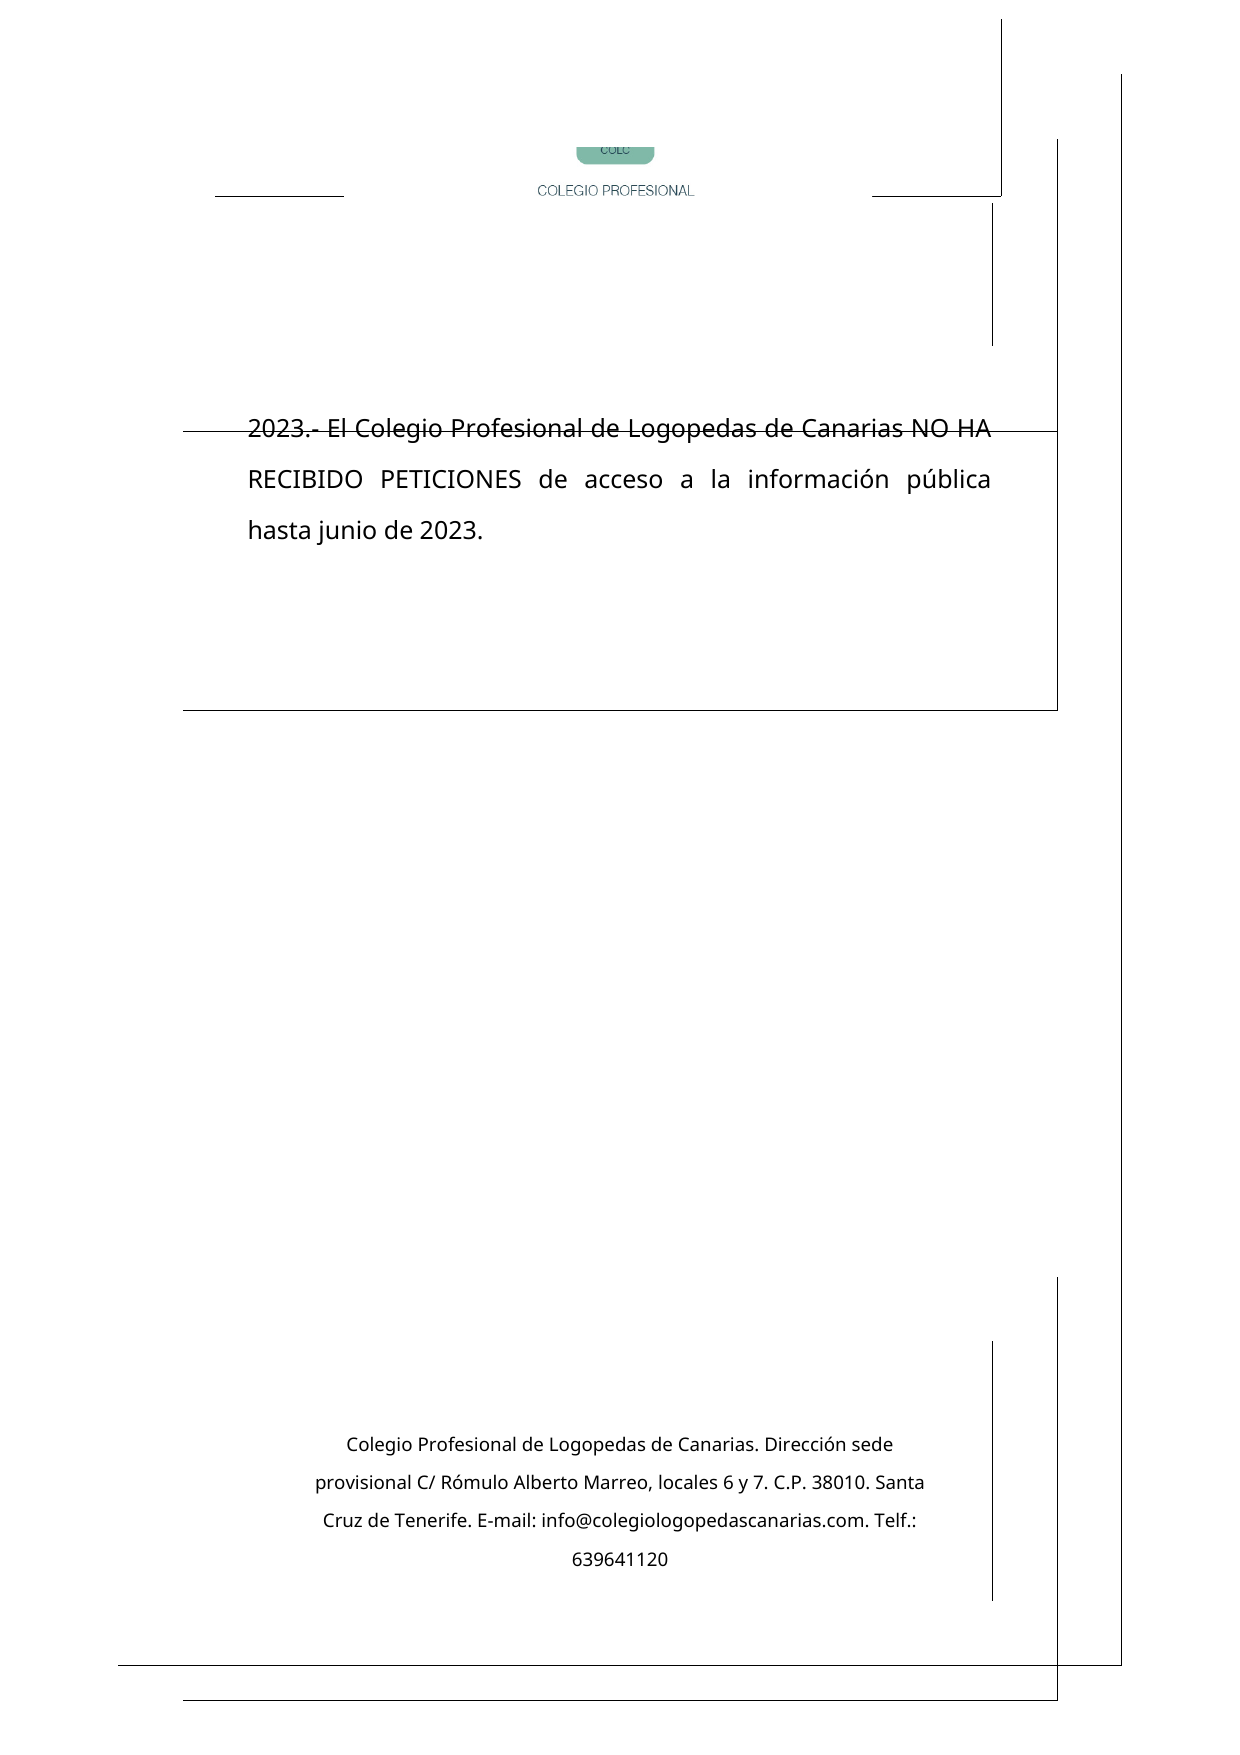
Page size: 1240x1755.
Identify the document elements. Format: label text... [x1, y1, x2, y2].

text 2023.- El Colegio Profesional de Logopedas de Canarias NO HA RECIBIDO PETICIONES de acceso a la información pública hasta junio de 2023. [183, 346, 1057, 547]
